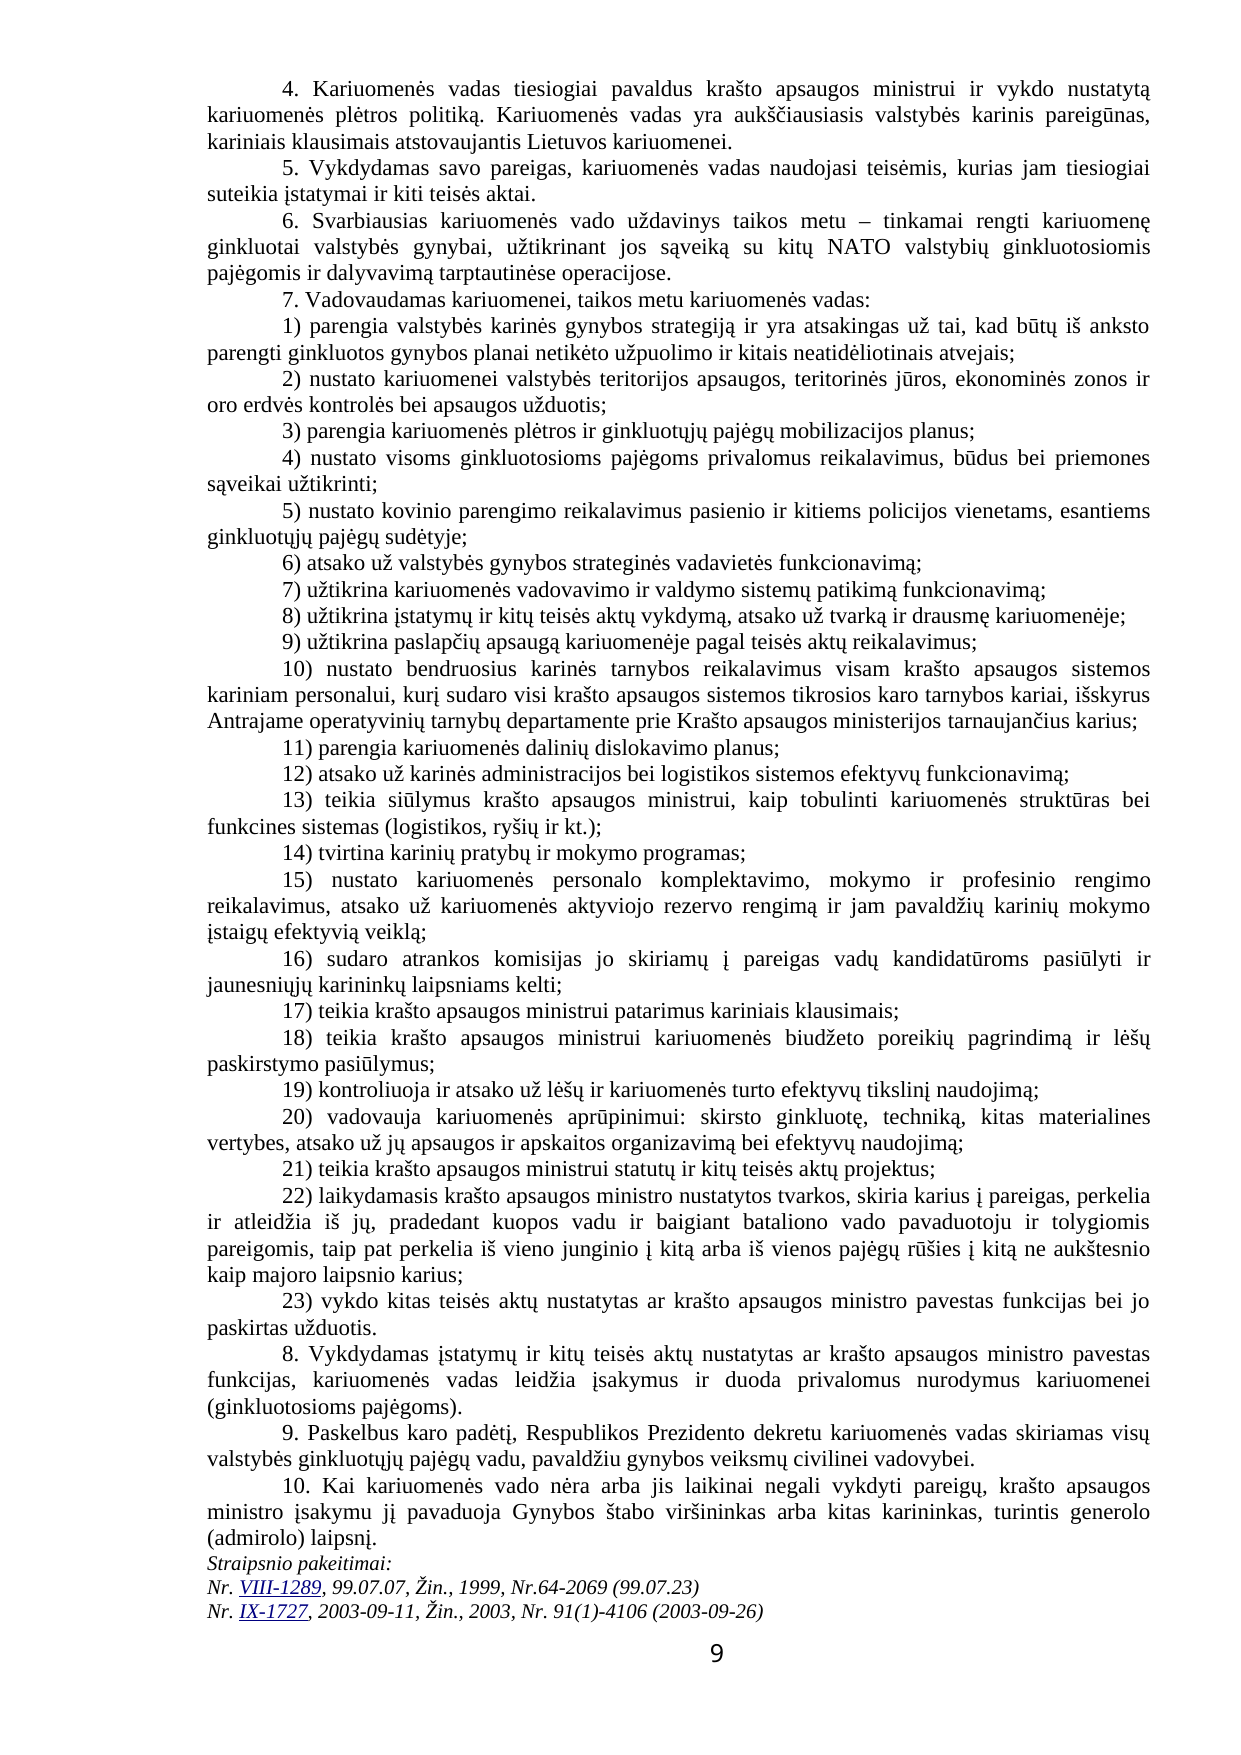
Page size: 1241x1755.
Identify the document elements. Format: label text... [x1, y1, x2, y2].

text 12) atsako už karinės administracijos bei logistikos sistemos efektyvų funkcionavimą; [207, 760, 1152, 787]
text 7. Vadovaudamas kariuomenei, taikos metu kariuomenės vadas: [207, 286, 1152, 312]
text 6. Svarbiausias kariuomenės vado uždavinys taikos metu – tinkamai rengti kariuomenę ginkluotai valstybės gynybai, užtikrinant jos sąveiką su kitų NATO valstybių ginkluotosiomis pajėgomis ir dalyvavimą tarptautinėse operacijose. [207, 207, 1152, 286]
text 17) teikia krašto apsaugos ministrui patarimus kariniais klausimais; [207, 997, 1152, 1024]
text 11) parengia kariuomenės dalinių dislokavimo planus; [207, 734, 1152, 760]
text 14) tvirtina karinių pratybų ir mokymo programas; [207, 839, 1152, 866]
text 10) nustato bendruosius karinės tarnybos reikalavimus visam krašto apsaugos sistemos kariniam personalui, kurį sudaro visi krašto apsaugos sistemos tikrosios karo tarnybos kariai, išskyrus Antrajame operatyvinių tarnybų departamente prie Krašto apsaugos ministerijos tarnaujančius karius; [207, 655, 1152, 734]
text 20) vadovauja kariuomenės aprūpinimui: skirsto ginkluotę, techniką, kitas materialines vertybes, atsako už jų apsaugos ir apskaitos organizavimą bei efektyvų naudojimą; [207, 1103, 1152, 1156]
text Nr. IX-1727, 2003-09-11, Žin., 2003, Nr. 91(1)-4106 (2003-09-26) [207, 1599, 1152, 1623]
text 8) užtikrina įstatymų ir kitų teisės aktų vykdymą, atsako už tvarką ir drausmę kariuomenėje; [207, 602, 1152, 628]
text Straipsnio pakeitimai: [207, 1551, 1152, 1575]
text 6) atsako už valstybės gynybos strateginės vadavietės funkcionavimą; [207, 549, 1152, 576]
text 5) nustato kovinio parengimo reikalavimus pasienio ir kitiems policijos vienetams, esantiems ginkluotųjų pajėgų sudėtyje; [207, 497, 1152, 549]
text 4) nustato visoms ginkluotosioms pajėgoms privalomus reikalavimus, būdus bei priemones sąveikai užtikrinti; [207, 444, 1152, 497]
text 19) kontroliuoja ir atsako už lėšų ir kariuomenės turto efektyvų tikslinį naudojimą; [207, 1076, 1152, 1103]
text 9) užtikrina paslapčių apsaugą kariuomenėje pagal teisės aktų reikalavimus; [207, 628, 1152, 655]
text 23) vykdo kitas teisės aktų nustatytas ar krašto apsaugos ministro pavestas funkcijas bei jo paskirtas užduotis. [207, 1287, 1152, 1340]
text 8. Vykdydamas įstatymų ir kitų teisės aktų nustatytas ar krašto apsaugos ministro pavestas funkcijas, kariuomenės vadas leidžia įsakymus ir duoda privalomus nurodymus kariuomenei (ginkluotosioms pajėgoms). [207, 1340, 1152, 1419]
text 5. Vykdydamas savo pareigas, kariuomenės vadas naudojasi teisėmis, kurias jam tiesiogiai suteikia įstatymai ir kiti teisės aktai. [207, 154, 1152, 207]
text 7) užtikrina kariuomenės vadovavimo ir valdymo sistemų patikimą funkcionavimą; [207, 576, 1152, 602]
text 9. Paskelbus karo padėtį, Respublikos Prezidento dekretu kariuomenės vadas skiriamas visų valstybės ginkluotųjų pajėgų vadu, pavaldžiu gynybos veiksmų civilinei vadovybei. [207, 1419, 1152, 1472]
text 2) nustato kariuomenei valstybės teritorijos apsaugos, teritorinės jūros, ekonominės zonos ir oro erdvės kontrolės bei apsaugos užduotis; [207, 365, 1152, 418]
text 22) laikydamasis krašto apsaugos ministro nustatytos tvarkos, skiria karius į pareigas, perkelia ir atleidžia iš jų, pradedant kuopos vadu ir baigiant bataliono vado pavaduotoju ir tolygiomis pareigomis, taip pat perkelia iš vieno junginio į kitą arba iš vienos pajėgų rūšies į kitą ne aukštesnio kaip majoro laipsnio karius; [207, 1182, 1152, 1287]
text 18) teikia krašto apsaugos ministrui kariuomenės biudžeto poreikių pagrindimą ir lėšų paskirstymo pasiūlymus; [207, 1024, 1152, 1076]
text 15) nustato kariuomenės personalo komplektavimo, mokymo ir profesinio rengimo reikalavimus, atsako už kariuomenės aktyviojo rezervo rengimą ir jam pavaldžių karinių mokymo įstaigų efektyvią veiklą; [207, 866, 1152, 945]
text 4. Kariuomenės vadas tiesiogiai pavaldus krašto apsaugos ministrui ir vykdo nustatytą kariuomenės plėtros politiką. Kariuomenės vadas yra aukščiausiasis valstybės karinis pareigūnas, kariniais klausimais atstovaujantis Lietuvos kariuomenei. [207, 75, 1152, 154]
text 3) parengia kariuomenės plėtros ir ginkluotųjų pajėgų mobilizacijos planus; [207, 418, 1152, 444]
text Nr. VIII-1289, 99.07.07, Žin., 1999, Nr.64-2069 (99.07.23) [207, 1575, 1152, 1599]
text 16) sudaro atrankos komisijas jo skiriamų į pareigas vadų kandidatūroms pasiūlyti ir jaunesniųjų karininkų laipsniams kelti; [207, 945, 1152, 997]
text 13) teikia siūlymus krašto apsaugos ministrui, kaip tobulinti kariuomenės struktūras bei funkcines sistemas (logistikos, ryšių ir kt.); [207, 787, 1152, 839]
text 1) parengia valstybės karinės gynybos strategiją ir yra atsakingas už tai, kad būtų iš anksto parengti ginkluotos gynybos planai netikėto užpuolimo ir kitais neatidėliotinais atvejais; [207, 312, 1152, 365]
text 21) teikia krašto apsaugos ministrui statutų ir kitų teisės aktų projektus; [207, 1156, 1152, 1182]
text 10. Kai kariuomenės vado nėra arba jis laikinai negali vykdyti pareigų, krašto apsaugos ministro įsakymu jį pavaduoja Gynybos štabo viršininkas arba kitas karininkas, turintis generolo (admirolo) laipsnį. [207, 1472, 1152, 1551]
